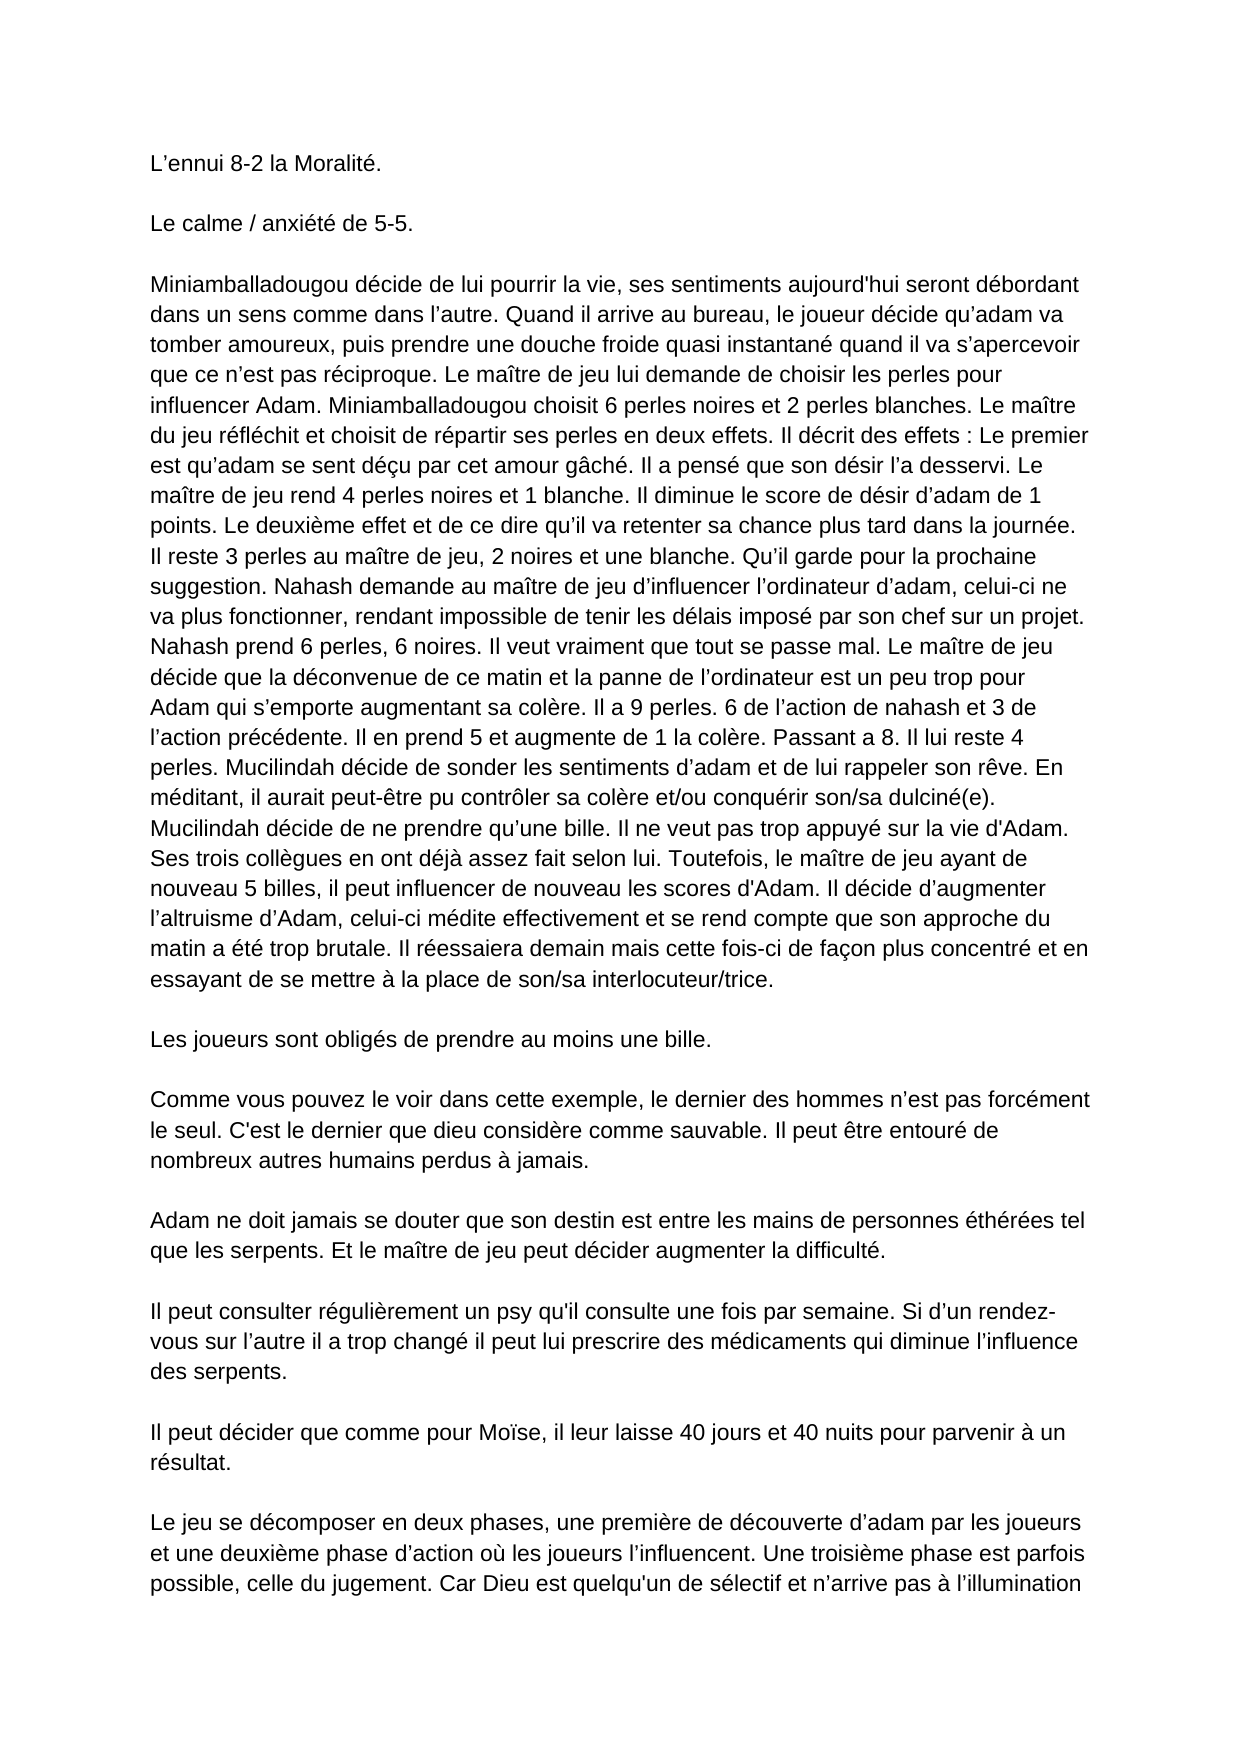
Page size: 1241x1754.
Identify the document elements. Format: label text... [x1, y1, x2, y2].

text Le jeu se décomposer en deux phases, une première de découverte d’adam par les joueurs et une deuxième phase d’action où les joueurs l’influencent. Une troisième phase est parfois possible, celle du jugement. Car Dieu est quelqu'un de sélectif et n’arrive pas à l’illumination [150, 1509, 1090, 1596]
text Les joueurs sont obligés de prendre au moins une bille. [150, 1026, 1090, 1052]
text Miniamballadougou décide de lui pourrir la vie, ses sentiments aujourd'hui seront débordant dans un sens comme dans l’autre. Quand il arrive au bureau, le joueur décide qu’adam va tomber amoureux, puis prendre une douche froide quasi instantané quand il va s’apercevoir que ce n’est pas réciproque. Le maître de jeu lui demande de choisir les perles pour influencer Adam. Miniamballadougou choisit 6 perles noires et 2 perles blanches. Le maître du jeu réfléchit et choisit de répartir ses perles en deux effets. Il décrit des effets : Le premier est qu’adam se sent déçu par cet amour gâché. Il a pensé que son désir l’a desservi. Le maître de jeu rend 4 perles noires et 1 blanche. Il diminue le score de désir d’adam de 1 points. Le deuxième effet et de ce dire qu’il va retenter sa chance plus tard dans la journée. Il reste 3 perles au maître de jeu, 2 noires et une blanche. Qu’il garde pour la prochaine suggestion. Nahash demande au maître de jeu d’influencer l’ordinateur d’adam, celui-ci ne va plus fonctionner, rendant impossible de tenir les délais imposé par son chef sur un projet. Nahash prend 6 perles, 6 noires. Il veut vraiment que tout se passe mal. Le maître de jeu décide que la déconvenue de ce matin et la panne de l’ordinateur est un peu trop pour Adam qui s’emporte augmentant sa colère. Il a 9 perles. 6 de l’action de nahash et 3 de l’action précédente. Il en prend 5 et augmente de 1 la colère. Passant a 8. Il lui reste 4 perles. Mucilindah décide de sonder les sentiments d’adam et de lui rappeler son rêve. En méditant, il aurait peut-être pu contrôler sa colère et/ou conquérir son/sa dulciné(e). Mucilindah décide de ne prendre qu’une bille. Il ne veut pas trop appuyé sur la vie d'Adam. Ses trois collègues en ont déjà assez fait selon lui. Toutefois, le maître de jeu ayant de nouveau 5 billes, il peut influencer de nouveau les scores d'Adam. Il décide d’augmenter l’altruisme d’Adam, celui-ci médite effectivement et se rend compte que son approche du matin a été trop brutale. Il réessaiera demain mais cette fois-ci de façon plus concentré et en essayant de se mettre à la place de son/sa interlocuteur/trice. [150, 271, 1090, 992]
text Adam ne doit jamais se douter que son destin est entre les mains de personnes éthérées tel que les serpents. Et le maître de jeu peut décider augmenter la difficulté. [150, 1207, 1090, 1264]
text L’ennui 8-2 la Moralité. [150, 150, 1090, 176]
text Comme vous pouvez le voir dans cette exemple, le dernier des hommes n’est pas forcément le seul. C'est le dernier que dieu considère comme sauvable. Il peut être entouré de nombreux autres humains perdus à jamais. [150, 1086, 1090, 1173]
text Le calme / anxiété de 5-5. [150, 210, 1090, 237]
text Il peut décider que comme pour Moïse, il leur laisse 40 jours et 40 nuits pour parvenir à un résultat. [150, 1419, 1090, 1475]
text Il peut consulter régulièrement un psy qu'il consulte une fois par semaine. Si d’un rendez-vous sur l’autre il a trop changé il peut lui prescrire des médicaments qui diminue l’influence des serpents. [150, 1298, 1090, 1385]
